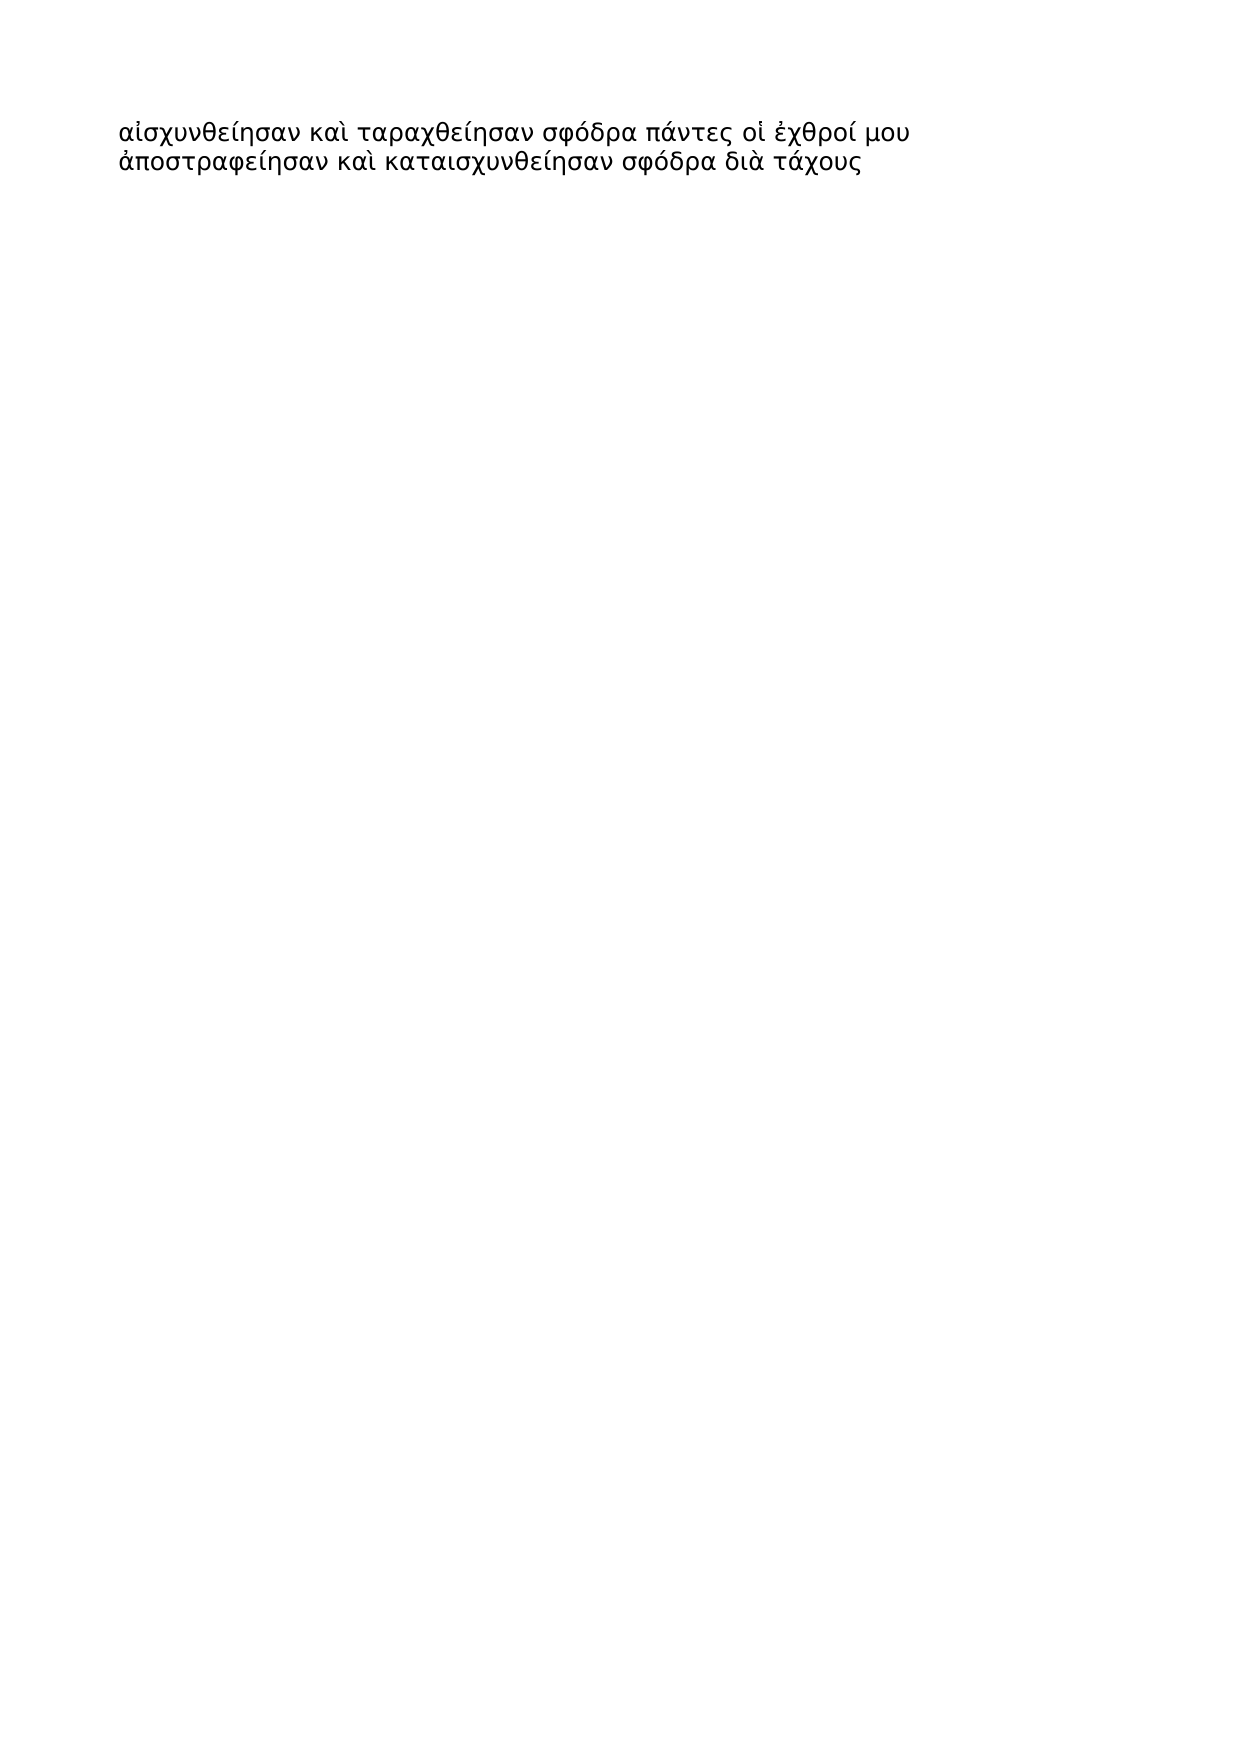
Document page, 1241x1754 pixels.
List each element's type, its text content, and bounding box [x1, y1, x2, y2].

text αἰσχυνθείησαν καὶ ταραχθείησαν σφόδρα πάντες οἱ ἐχθροί μου ἀποστραφείησαν καὶ καταισχυνθείησαν σφόδρα διὰ τάχους [118, 118, 1122, 176]
